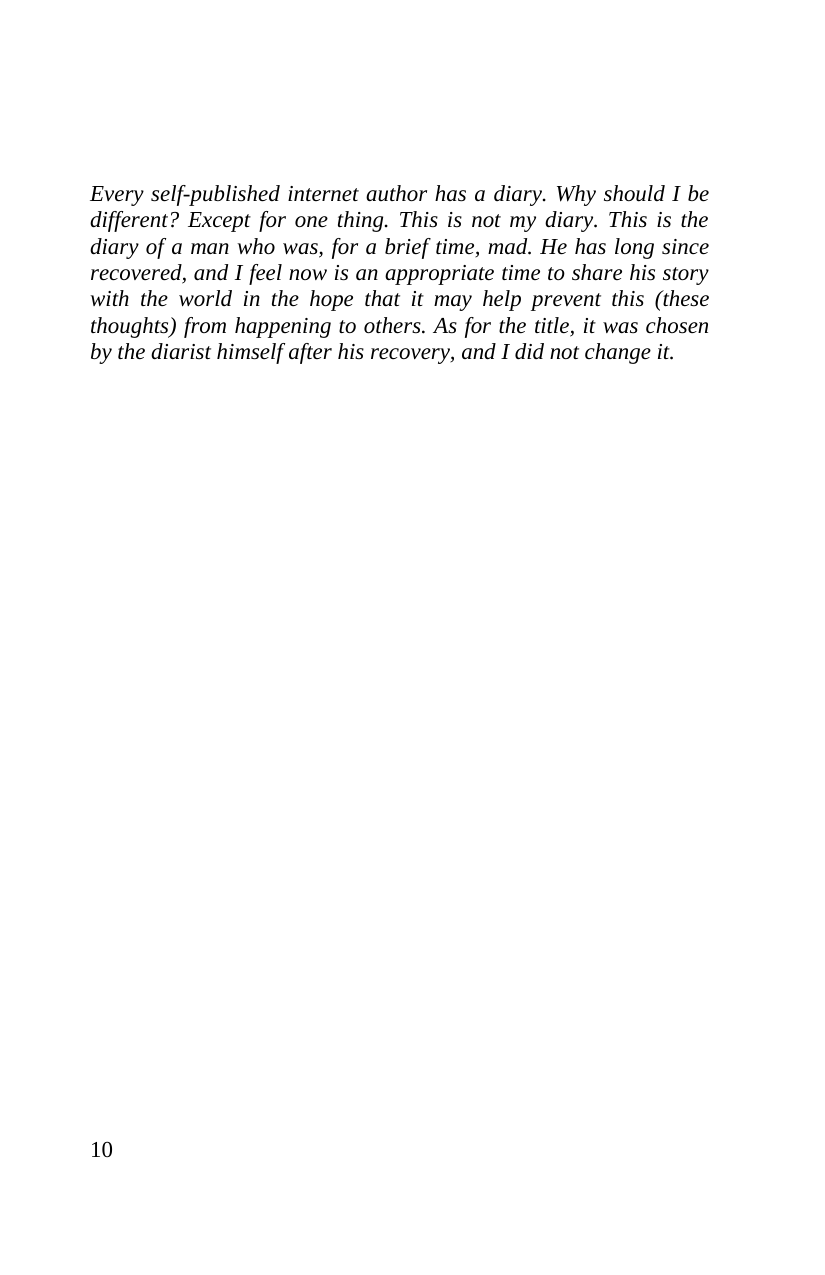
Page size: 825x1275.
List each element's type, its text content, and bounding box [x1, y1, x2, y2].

text Every self-published internet author has a diary. Why should I be different? Except for one thing. This is not my diary. This is the diary of a man who was, for a brief time, mad. He has long since recovered, and I feel now is an appropriate time to share his story with the world in the hope that it may help prevent this (these thoughts) from happening to others. As for the title, it was chosen by the diarist himself after his recovery, and I did not change it. [90, 180, 712, 364]
